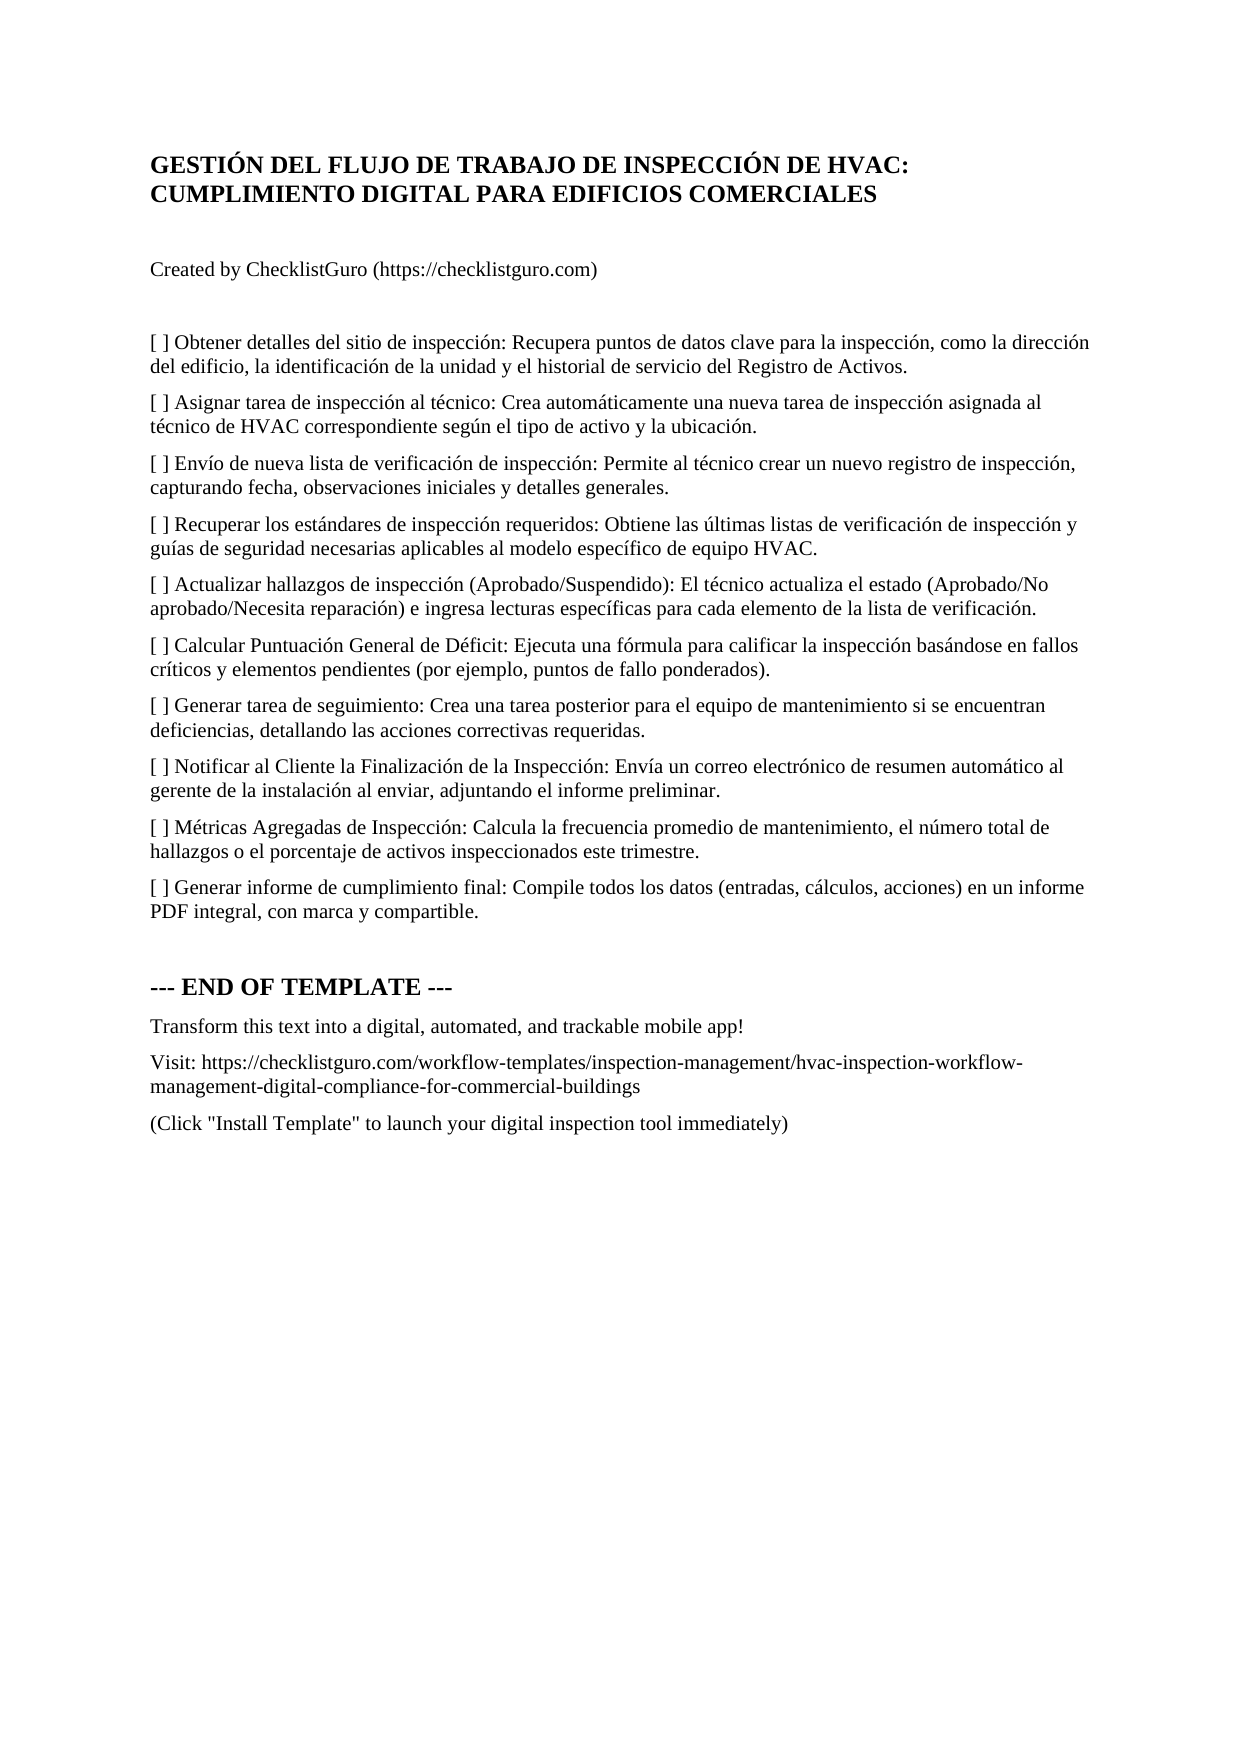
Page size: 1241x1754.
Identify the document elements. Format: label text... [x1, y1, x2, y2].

text Visit: https://checklistguro.com/workflow-templates/inspection-management/hvac-inspection-workflow-management-digital-compliance-for-commercial-buildings [150, 1050, 1090, 1098]
text Transform this text into a digital, automated, and trackable mobile app! [150, 1014, 1090, 1038]
text [ ] Asignar tarea de inspección al técnico: Crea automáticamente una nueva tarea de inspección asignada al técnico de HVAC correspondiente según el tipo de activo y la ubicación. [150, 390, 1090, 438]
text [ ] Métricas Agregadas de Inspección: Calcula la frecuencia promedio de mantenimiento, el número total de hallazgos o el porcentaje de activos inspeccionados este trimestre. [150, 815, 1090, 863]
text [ ] Obtener detalles del sitio de inspección: Recupera puntos de datos clave para la inspección, como la dirección del edificio, la identificación de la unidad y el historial de servicio del Registro de Activos. [150, 330, 1090, 378]
text GESTIÓN DEL FLUJO DE TRABAJO DE INSPECCIÓN DE HVAC: CUMPLIMIENTO DIGITAL PARA EDIFICIOS COMERCIALES [150, 150, 1090, 207]
text Created by ChecklistGuro (https://checklistguro.com) [150, 257, 1090, 281]
text [ ] Generar tarea de seguimiento: Crea una tarea posterior para el equipo de mantenimiento si se encuentran deficiencias, detallando las acciones correctivas requeridas. [150, 693, 1090, 742]
text [ ] Calcular Puntuación General de Déficit: Ejecuta una fórmula para calificar la inspección basándose en fallos críticos y elementos pendientes (por ejemplo, puntos de fallo ponderados). [150, 633, 1090, 681]
text (Click "Install Template" to launch your digital inspection tool immediately) [150, 1111, 1090, 1135]
text [ ] Recuperar los estándares de inspección requeridos: Obtiene las últimas listas de verificación de inspección y guías de seguridad necesarias aplicables al modelo específico de equipo HVAC. [150, 512, 1090, 560]
text --- END OF TEMPLATE --- [150, 972, 1090, 1001]
text [ ] Actualizar hallazgos de inspección (Aprobado/Suspendido): El técnico actualiza el estado (Aprobado/No aprobado/Necesita reparación) e ingresa lecturas específicas para cada elemento de la lista de verificación. [150, 572, 1090, 620]
text [ ] Generar informe de cumplimiento final: Compile todos los datos (entradas, cálculos, acciones) en un informe PDF integral, con marca y compartible. [150, 875, 1090, 923]
text [ ] Envío de nueva lista de verificación de inspección: Permite al técnico crear un nuevo registro de inspección, capturando fecha, observaciones iniciales y detalles generales. [150, 451, 1090, 499]
text [ ] Notificar al Cliente la Finalización de la Inspección: Envía un correo electrónico de resumen automático al gerente de la instalación al enviar, adjuntando el informe preliminar. [150, 754, 1090, 802]
